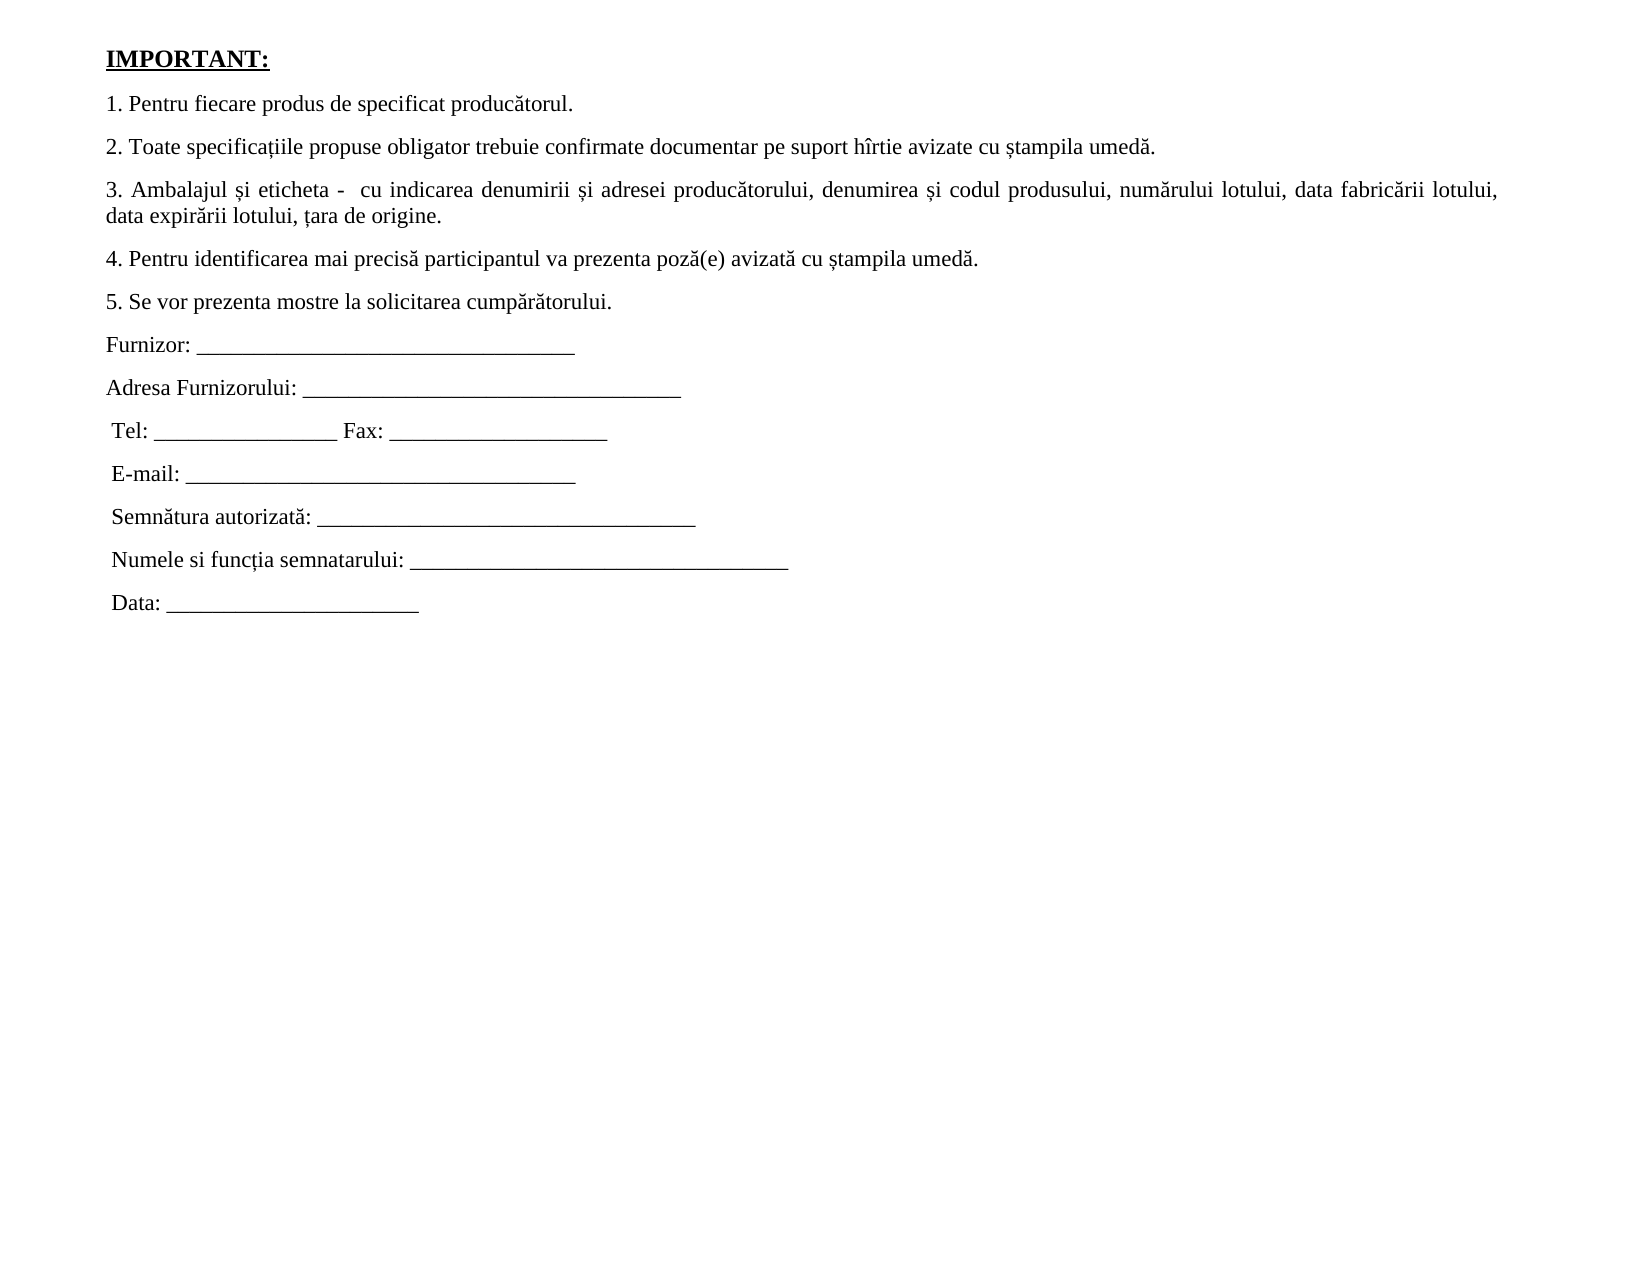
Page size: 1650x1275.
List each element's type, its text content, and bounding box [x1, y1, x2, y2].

text Furnizor: _________________________________ [106, 331, 1500, 358]
text 2. Toate specificațiile propuse obligator trebuie confirmate documentar pe suport hîrtie avizate cu ștampila umedă. [106, 133, 1500, 159]
text 1. Pentru fiecare produs de specificat producătorul. [106, 90, 1500, 116]
text Semnătura autorizată: _________________________________ [106, 503, 1500, 530]
text Adresa Furnizorului: _________________________________ [106, 374, 1500, 401]
text Numele si funcția semnatarului: _________________________________ [106, 546, 1500, 573]
text E-mail: __________________________________ [106, 460, 1500, 487]
text IMPORTANT: [106, 44, 1500, 73]
text 5. Se vor prezenta mostre la solicitarea cumpărătorului. [106, 288, 1500, 314]
text Data: ______________________ [106, 589, 1500, 616]
text 4. Pentru identificarea mai precisă participantul va prezenta poză(e) avizată cu ștampila umedă. [106, 245, 1500, 272]
text Tel: ________________ Fax: ___________________ [106, 417, 1500, 444]
text 3. Ambalajul și eticheta - cu indicarea denumirii și adresei producătorului, denumirea și codul produsului, numărului lotului, data fabricării lotului, data expirării lotului, țara de origine. [106, 176, 1500, 228]
